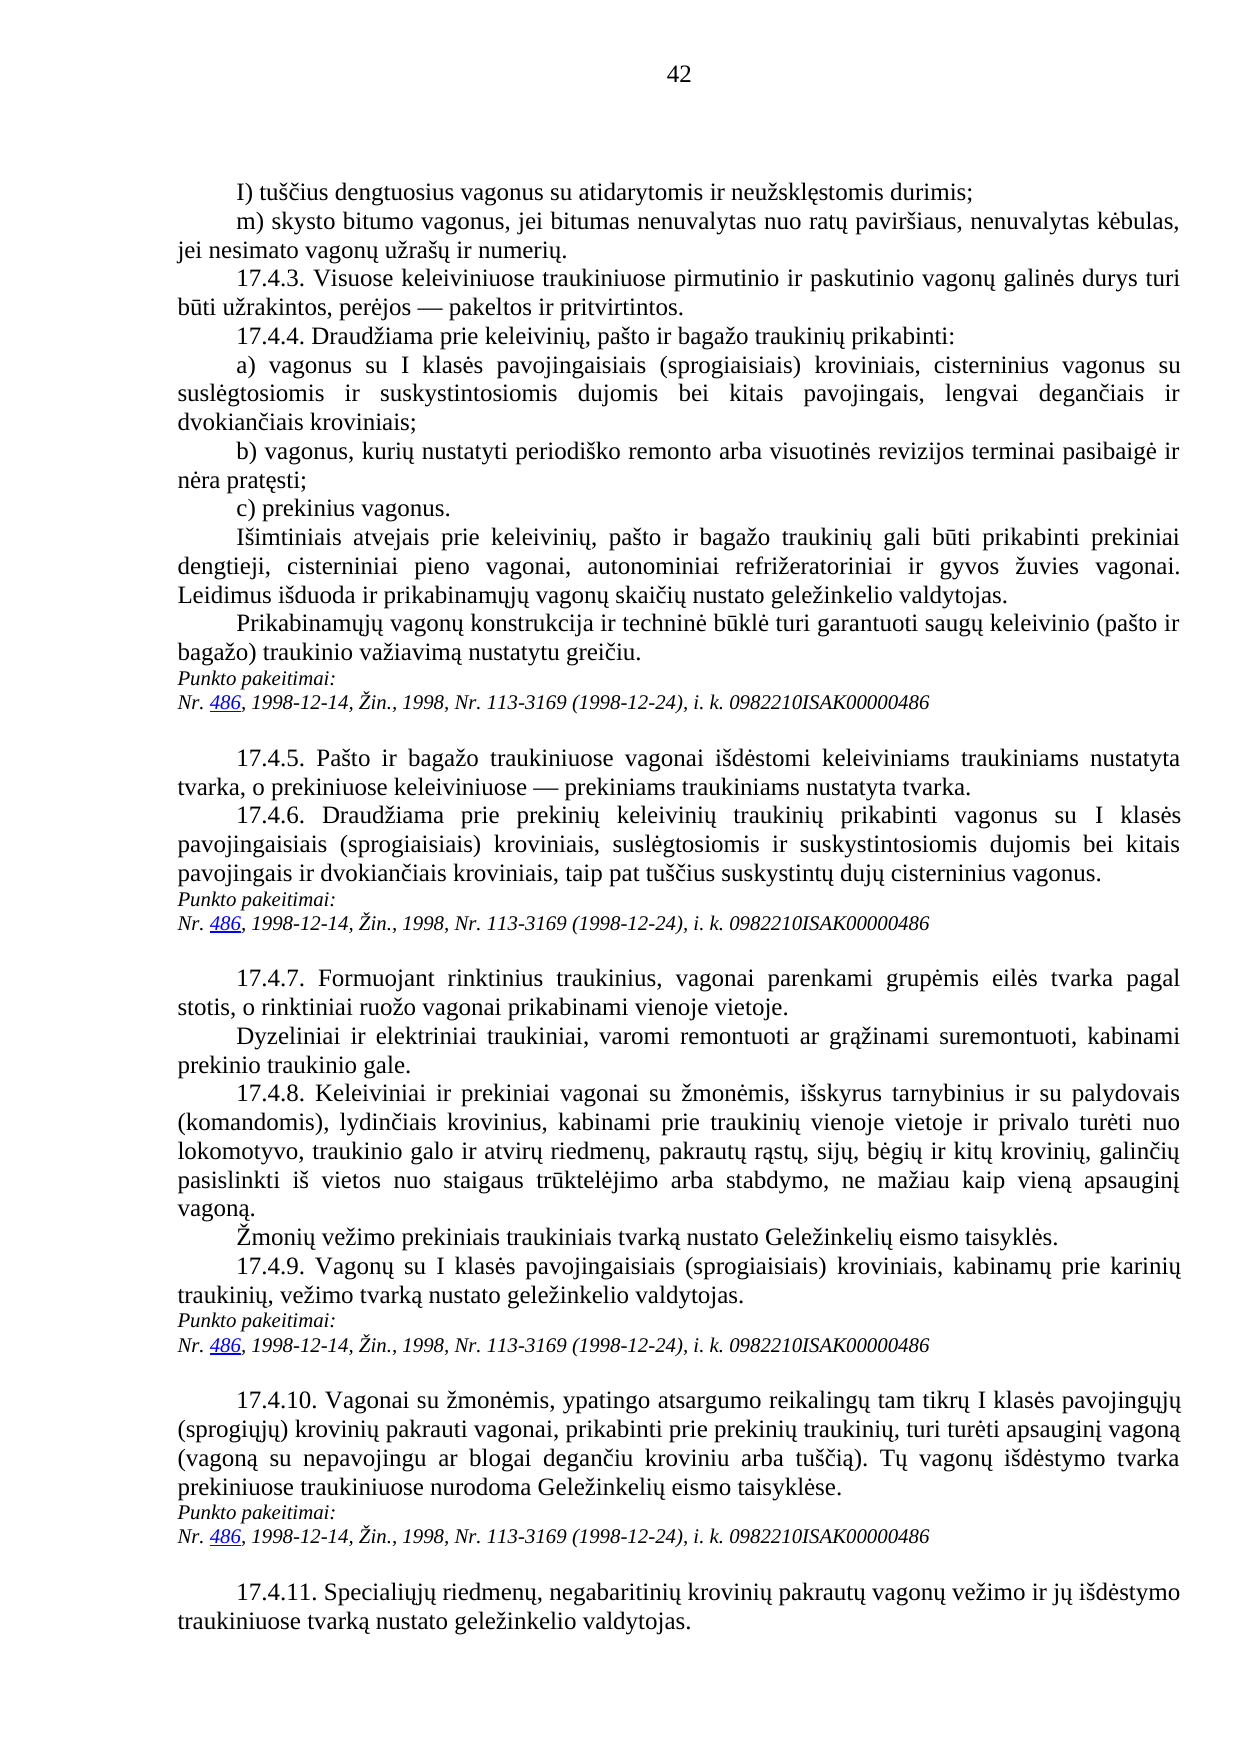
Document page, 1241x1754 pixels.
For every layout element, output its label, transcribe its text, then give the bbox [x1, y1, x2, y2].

text 17.4.7. Formuojant rinktinius traukinius, vagonai parenkami grupėmis eilės tvarka pagal stotis, o rinktiniai ruožo vagonai prikabinami vienoje vietoje. [177, 963, 1181, 1021]
text 17.4.8. Keleiviniai ir prekiniai vagonai su žmonėmis, išskyrus tarnybinius ir su palydovais (komandomis), lydinčiais krovinius, kabinami prie traukinių vienoje vietoje ir privalo turėti nuo lokomotyvo, traukinio galo ir atvirų riedmenų, pakrautų rąstų, sijų, bėgių ir kitų krovinių, galinčių pasislinkti iš vietos nuo staigaus trūktelėjimo arba stabdymo, ne mažiau kaip vieną apsauginį vagoną. [177, 1078, 1181, 1222]
text Punkto pakeitimai: [177, 1308, 1181, 1332]
text a) vagonus su I klasės pavojingaisiais (sprogiaisiais) kroviniais, cisterninius vagonus su suslėgtosiomis ir suskystintosiomis dujomis bei kitais pavojingais, lengvai degančiais ir dvokiančiais kroviniais; [177, 350, 1181, 436]
text Nr. 486, 1998-12-14, Žin., 1998, Nr. 113-3169 (1998-12-24), i. k. 0982210ISAK00000486 [177, 1524, 1181, 1548]
text I) tuščius dengtuosius vagonus su atidarytomis ir neužsklęstomis durimis; [177, 177, 1181, 206]
text Žmonių vežimo prekiniais traukiniais tvarką nustato Geležinkelių eismo taisyklės. [177, 1222, 1181, 1251]
text Nr. 486, 1998-12-14, Žin., 1998, Nr. 113-3169 (1998-12-24), i. k. 0982210ISAK00000486 [177, 911, 1181, 935]
text 17.4.11. Specialiųjų riedmenų, negabaritinių krovinių pakrautų vagonų vežimo ir jų išdėstymo traukiniuose tvarką nustato geležinkelio valdytojas. [177, 1577, 1181, 1635]
text Punkto pakeitimai: [177, 666, 1181, 690]
text 17.4.9. Vagonų su I klasės pavojingaisiais (sprogiaisiais) kroviniais, kabinamų prie karinių traukinių, vežimo tvarką nustato geležinkelio valdytojas. [177, 1251, 1181, 1308]
text Išimtiniais atvejais prie keleivinių, pašto ir bagažo traukinių gali būti prikabinti prekiniai dengtieji, cisterniniai pieno vagonai, autonominiai refrižeratoriniai ir gyvos žuvies vagonai. Leidimus išduoda ir prikabinamųjų vagonų skaičių nustato geležinkelio valdytojas. [177, 522, 1181, 608]
text Prikabinamųjų vagonų konstrukcija ir techninė būklė turi garantuoti saugų keleivinio (pašto ir bagažo) traukinio važiavimą nustatytu greičiu. [177, 608, 1181, 666]
text m) skysto bitumo vagonus, jei bitumas nenuvalytas nuo ratų paviršiaus, nenuvalytas kėbulas, jei nesimato vagonų užrašų ir numerių. [177, 206, 1181, 263]
text 17.4.3. Visuose keleiviniuose traukiniuose pirmutinio ir paskutinio vagonų galinės durys turi būti užrakintos, perėjos — pakeltos ir pritvirtintos. [177, 263, 1181, 321]
text Punkto pakeitimai: [177, 887, 1181, 911]
text 17.4.5. Pašto ir bagažo traukiniuose vagonai išdėstomi keleiviniams traukiniams nustatyta tvarka, o prekiniuose keleiviniuose — prekiniams traukiniams nustatyta tvarka. [177, 743, 1181, 800]
text Nr. 486, 1998-12-14, Žin., 1998, Nr. 113-3169 (1998-12-24), i. k. 0982210ISAK00000486 [177, 690, 1181, 714]
text c) prekinius vagonus. [177, 493, 1181, 522]
text Dyzeliniai ir elektriniai traukiniai, varomi remontuoti ar grąžinami suremontuoti, kabinami prekinio traukinio gale. [177, 1021, 1181, 1078]
text Punkto pakeitimai: [177, 1500, 1181, 1524]
text Nr. 486, 1998-12-14, Žin., 1998, Nr. 113-3169 (1998-12-24), i. k. 0982210ISAK00000486 [177, 1332, 1181, 1357]
text 17.4.10. Vagonai su žmonėmis, ypatingo atsargumo reikalingų tam tikrų I klasės pavojingųjų (sprogiųjų) krovinių pakrauti vagonai, prikabinti prie prekinių traukinių, turi turėti apsauginį vagoną (vagoną su nepavojingu ar blogai degančiu kroviniu arba tuščią). Tų vagonų išdėstymo tvarka prekiniuose traukiniuose nurodoma Geležinkelių eismo taisyklėse. [177, 1385, 1181, 1500]
text 17.4.4. Draudžiama prie keleivinių, pašto ir bagažo traukinių prikabinti: [177, 321, 1181, 350]
text 17.4.6. Draudžiama prie prekinių keleivinių traukinių prikabinti vagonus su I klasės pavojingaisiais (sprogiaisiais) kroviniais, suslėgtosiomis ir suskystintosiomis dujomis bei kitais pavojingais ir dvokiančiais kroviniais, taip pat tuščius suskystintų dujų cisterninius vagonus. [177, 800, 1181, 887]
text b) vagonus, kurių nustatyti periodiško remonto arba visuotinės revizijos terminai pasibaigė ir nėra pratęsti; [177, 436, 1181, 493]
